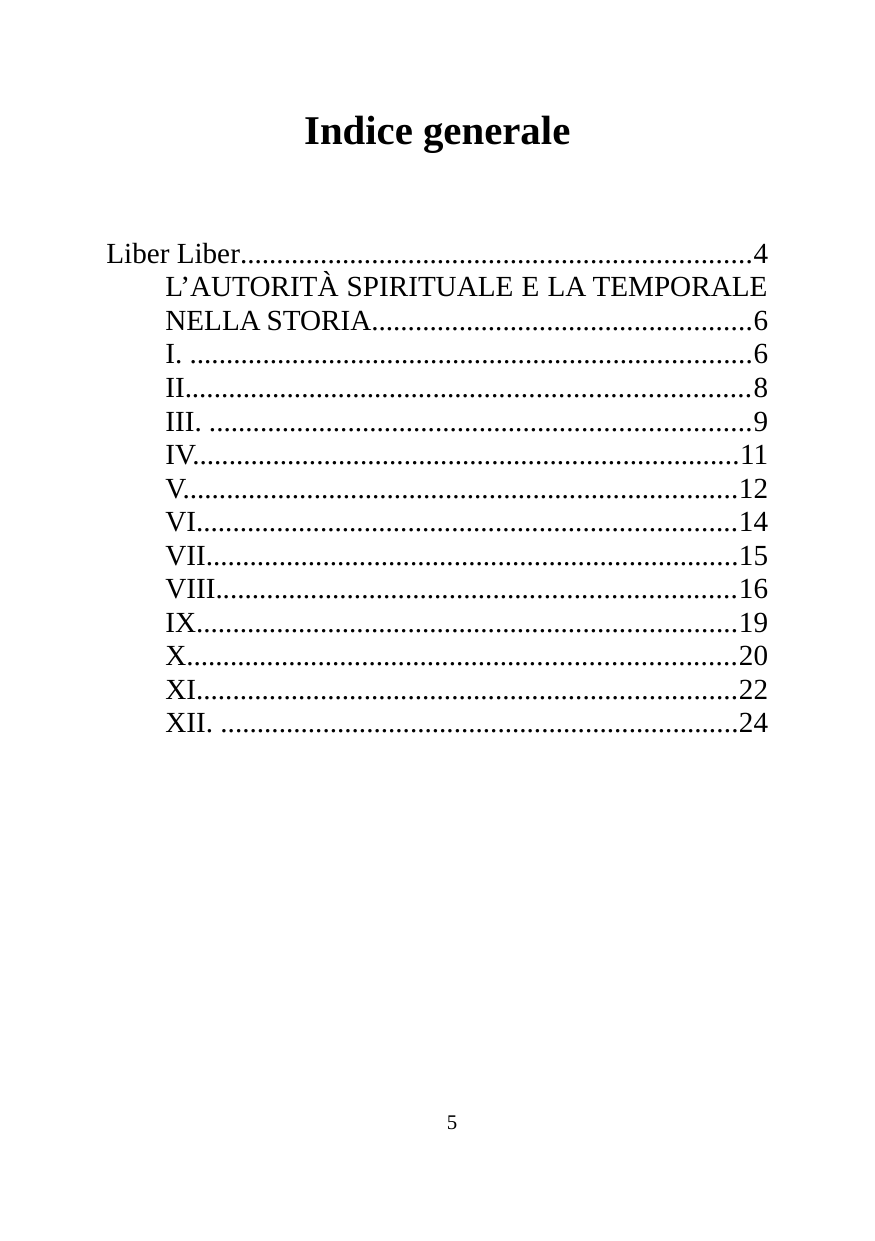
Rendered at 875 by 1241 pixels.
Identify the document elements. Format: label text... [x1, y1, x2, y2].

text V. 12 [165, 471, 768, 504]
text XII. 24 [165, 706, 768, 739]
text Liber Liber 4 [106, 236, 768, 269]
text XI. 22 [165, 672, 768, 706]
text VIII. 16 [165, 571, 768, 605]
text X. 20 [165, 638, 768, 672]
text L’AUTORITÀ SPIRITUALE E LA TEMPORALE NELLA STORIA 6 [165, 269, 768, 337]
subtitle Indice generale [106, 106, 768, 153]
text II. 8 [165, 370, 768, 404]
text VII. 15 [165, 538, 768, 571]
text IX. 19 [165, 605, 768, 638]
text I. 6 [165, 337, 768, 370]
text III. 9 [165, 404, 768, 437]
text IV. 11 [165, 437, 768, 471]
text VI. 14 [165, 504, 768, 538]
